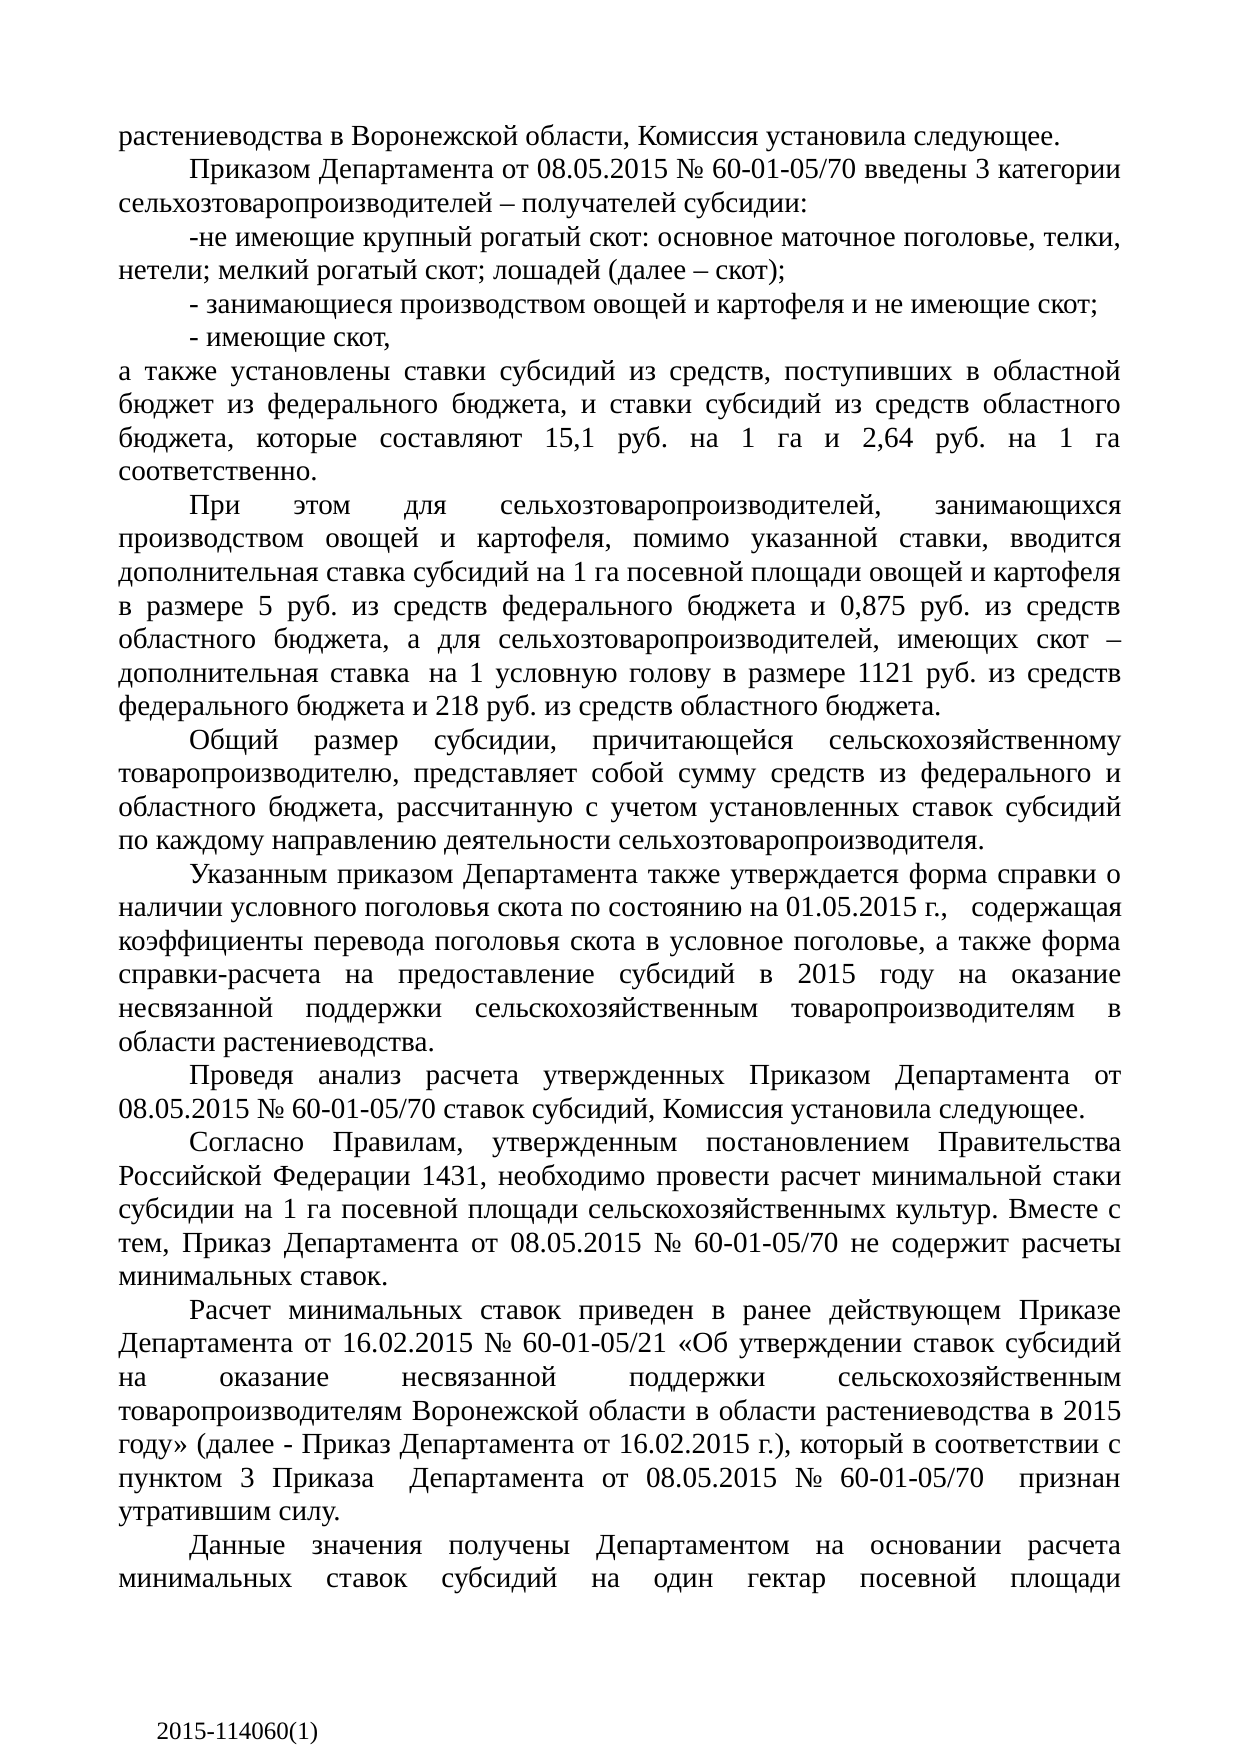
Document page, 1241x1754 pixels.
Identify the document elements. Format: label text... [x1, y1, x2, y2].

text - занимающиеся производством овощей и картофеля и не имеющие скот; [118, 286, 1122, 319]
text -не имеющие крупный рогатый скот: основное маточное поголовье, телки, нетели; мелкий рогатый скот; лошадей (далее – скот); [118, 219, 1122, 286]
text а также установлены ставки субсидий из средств, поступивших в областной бюджет из федерального бюджета, и ставки субсидий из средств областного бюджета, которые составляют 15,1 руб. на 1 га и 2,64 руб. на 1 га соответственно. [118, 353, 1122, 487]
text - имеющие скот, [118, 319, 1122, 353]
text Общий размер субсидии, причитающейся сельскохозяйственному товаропроизводителю, представляет собой сумму средств из федерального и областного бюджета, рассчитанную с учетом установленных ставок субсидий по каждому направлению деятельности сельхозтоваропроизводителя. [118, 722, 1122, 856]
text Приказом Департамента от 08.05.2015 № 60-01-05/70 введены 3 категории сельхозтоваропроизводителей – получателей субсидии: [118, 152, 1122, 219]
text Указанным приказом Департамента также утверждается форма справки о наличии условного поголовья скота по состоянию на 01.05.2015 г., содержащая коэффициенты перевода поголовья скота в условное поголовье, а также форма справки-расчета на предоставление субсидий в 2015 году на оказание несвязанной поддержки сельскохозяйственным товаропроизводителям в области растениеводства. [118, 856, 1122, 1057]
text Проведя анализ расчета утвержденных Приказом Департамента от 08.05.2015 № 60-01-05/70 ставок субсидий, Комиссия установила следующее. [118, 1057, 1122, 1124]
text Данные значения получены Департаментом на основании расчета минимальных ставок субсидий на один гектар посевной площади [118, 1527, 1122, 1594]
text Расчет минимальных ставок приведен в ранее действующем Приказе Департамента от 16.02.2015 № 60-01-05/21 «Об утверждении ставок субсидий на оказание несвязанной поддержки сельскохозяйственным товаропроизводителям Воронежской области в области растениеводства в 2015 году» (далее - Приказ Департамента от 16.02.2015 г.), который в соответствии с пунктом 3 Приказа Департамента от 08.05.2015 № 60-01-05/70 признан утратившим силу. [118, 1292, 1122, 1527]
text растениеводства в Воронежской области, Комиссия установила следующее. [118, 118, 1122, 152]
text Согласно Правилам, утвержденным постановлением Правительства Российской Федерации 1431, необходимо провести расчет минимальной стаки субсидии на 1 га посевной площади сельскохозяйственнымх культур. Вместе с тем, Приказ Департамента от 08.05.2015 № 60-01-05/70 не содержит расчеты минимальных ставок. [118, 1124, 1122, 1292]
text При этом для сельхозтоваропроизводителей, занимающихся производством овощей и картофеля, помимо указанной ставки, вводится дополнительная ставка субсидий на 1 га посевной площади овощей и картофеля в размере 5 руб. из средств федерального бюджета и 0,875 руб. из средств областного бюджета, а для сельхозтоваропроизводителей, имеющих скот – дополнительная ставка на 1 условную голову в размере 1121 руб. из средств федерального бюджета и 218 руб. из средств областного бюджета. [118, 487, 1122, 722]
